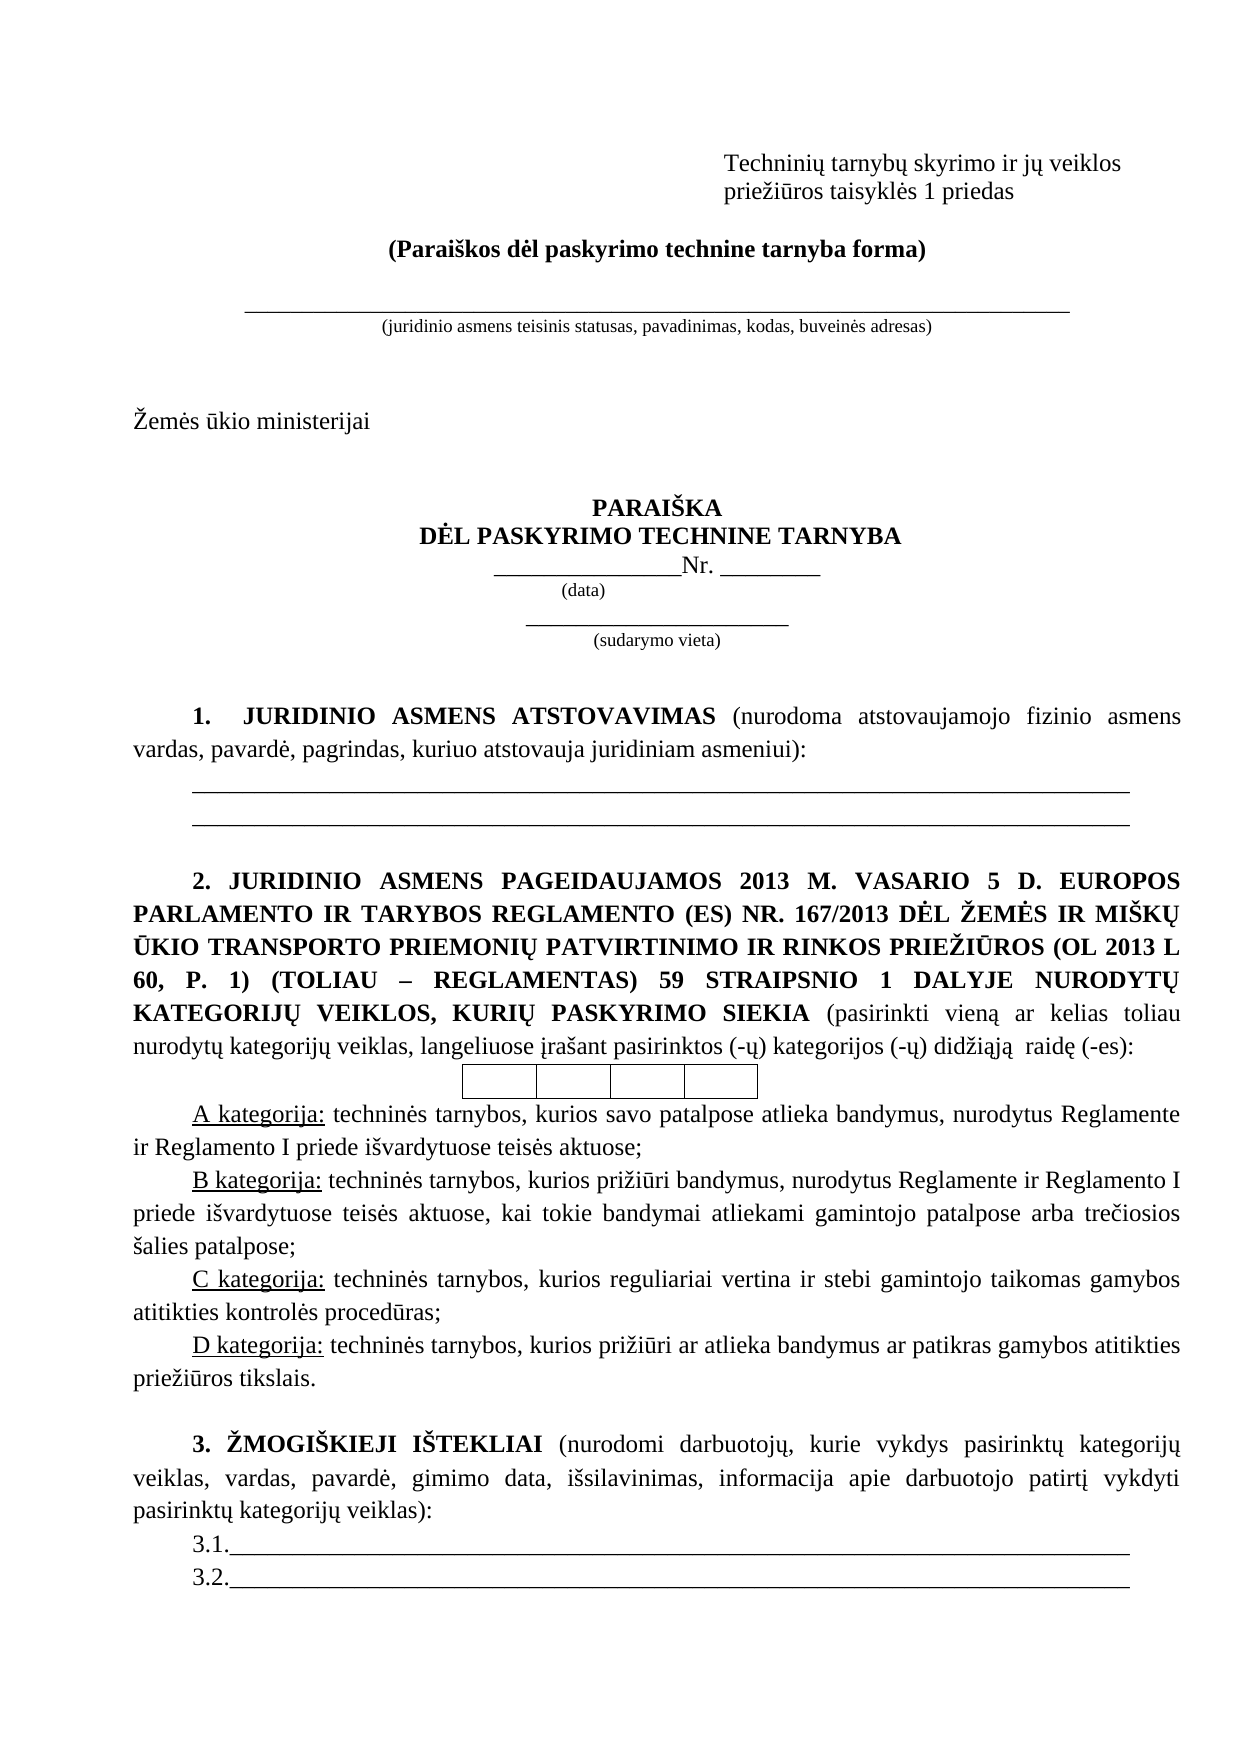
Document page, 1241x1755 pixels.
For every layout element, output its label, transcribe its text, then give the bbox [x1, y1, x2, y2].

text (juridinio asmens teisinis statusas, pavadinimas, kodas, buveinės adresas) [133, 315, 1181, 337]
table_header [463, 1065, 536, 1098]
table_header [537, 1065, 610, 1098]
text ________________________________________________________________________ [133, 289, 1181, 315]
table_header [685, 1065, 757, 1098]
text 3.2.________________________________________________________________________ [133, 1562, 1181, 1590]
text D kategorija: techninės tarnybos, kurios prižiūri ar atlieka bandymus ar patikras gamybos atitikties priežiūros tikslais. [133, 1331, 1181, 1392]
text 1. JURIDINIO ASMENS ATSTOVAVIMAS (nurodoma atstovaujamojo fizinio asmens vardas, pavardė, pagrindas, kuriuo atstovauja juridiniam asmeniui): [133, 701, 1181, 763]
text (data) [0, 579, 1181, 600]
text 2. JURIDINIO ASMENS PAGEIDAUJAMOS 2013 M. VASARIO 5 D. EUROPOS PARLAMENTO IR TARYBOS REGLAMENTO (ES) NR. 167/2013 DĖL ŽEMĖS IR MIŠKŲ ŪKIO TRANSPORTO PRIEMONIŲ PATVIRTINIMO IR RINKOS PRIEŽIŪROS (OL 2013 L 60, P. 1) (TOLIAU – REGLAMENTAS) 59 STRAIPSNIO 1 DALYJE NURODYTŲ KATEGORIJŲ VEIKLOS, KURIŲ PASKYRIMO SIEKIA (pasirinkti vieną ar kelias toliau nurodytų kategorijų veiklas, langeliuose įrašant pasirinktos (-ų) kategorijos (-ų) didžiąją raidę (-es): [133, 866, 1181, 1060]
text Žemės ūkio ministerijai [133, 406, 1181, 435]
text Techninių tarnybų skyrimo ir jų veiklos [723, 148, 1181, 176]
text ___________________________________________________________________________ [133, 800, 1181, 829]
text (Paraiškos dėl paskyrimo technine tarnyba forma) [133, 234, 1181, 263]
text _______________Nr. ________ [133, 550, 1181, 579]
text ___________________________________________________________________________ [133, 767, 1181, 796]
text DĖL PASKYRIMO TECHNINE TARNYBA [133, 521, 1181, 550]
text _____________________ [133, 600, 1181, 629]
text (sudarymo vieta) [133, 629, 1181, 651]
table_header [611, 1065, 684, 1098]
text PARAIŠKA [133, 493, 1181, 521]
text C kategorija: techninės tarnybos, kurios reguliariai vertina ir stebi gamintojo taikomas gamybos atitikties kontrolės procedūras; [133, 1264, 1181, 1326]
text 3.1.________________________________________________________________________ [133, 1529, 1181, 1557]
text B kategorija: techninės tarnybos, kurios prižiūri bandymus, nurodytus Reglamente ir Reglamento I priede išvardytuose teisės aktuose, kai tokie bandymai atliekami gamintojo patalpose arba trečiosios šalies patalpose; [133, 1165, 1181, 1260]
text 3. ŽMOGIŠKIEJI IŠTEKLIAI (nurodomi darbuotojų, kurie vykdys pasirinktų kategorijų veiklas, vardas, pavardė, gimimo data, išsilavinimas, informacija apie darbuotojo patirtį vykdyti pasirinktų kategorijų veiklas): [133, 1429, 1181, 1524]
text A kategorija: techninės tarnybos, kurios savo patalpose atlieka bandymus, nurodytus Reglamente ir Reglamento I priede išvardytuose teisės aktuose; [133, 1099, 1181, 1161]
text priežiūros taisyklės 1 priedas [723, 176, 1181, 205]
